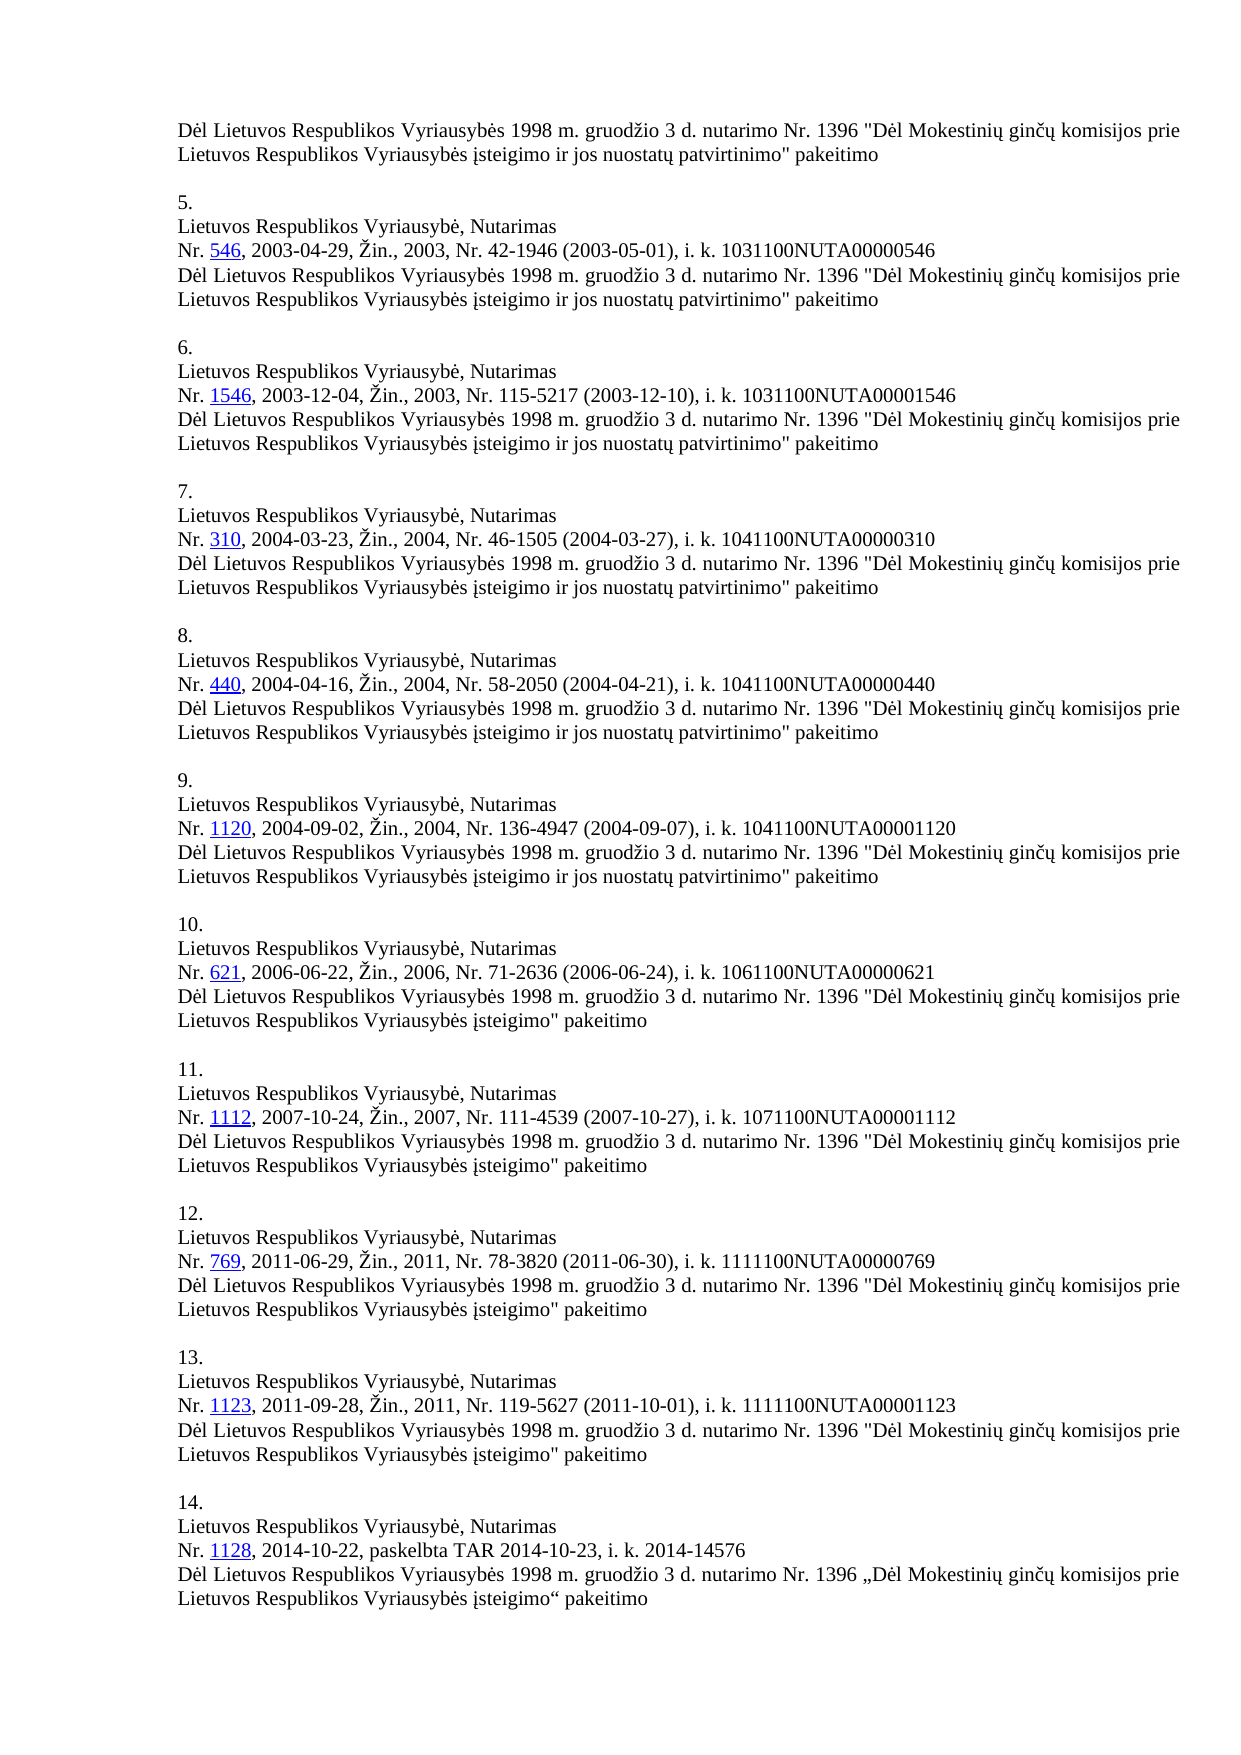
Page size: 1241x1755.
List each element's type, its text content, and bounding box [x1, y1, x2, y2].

text Dėl Lietuvos Respublikos Vyriausybės 1998 m. gruodžio 3 d. nutarimo Nr. 1396 "Dėl Mokestinių ginčų komisijos prie Lietuvos Respublikos Vyriausybės įsteigimo ir jos nuostatų patvirtinimo" pakeitimo [177, 407, 1181, 455]
text 6. [177, 335, 1181, 359]
text 10. [177, 912, 1181, 936]
text 11. [177, 1057, 1181, 1081]
text Nr. 621, 2006-06-22, Žin., 2006, Nr. 71-2636 (2006-06-24), i. k. 1061100NUTA00000621 [177, 960, 1181, 984]
text Lietuvos Respublikos Vyriausybė, Nutarimas [177, 1514, 1181, 1538]
text Dėl Lietuvos Respublikos Vyriausybės 1998 m. gruodžio 3 d. nutarimo Nr. 1396 "Dėl Mokestinių ginčų komisijos prie Lietuvos Respublikos Vyriausybės įsteigimo ir jos nuostatų patvirtinimo" pakeitimo [177, 696, 1181, 744]
text Dėl Lietuvos Respublikos Vyriausybės 1998 m. gruodžio 3 d. nutarimo Nr. 1396 "Dėl Mokestinių ginčų komisijos prie Lietuvos Respublikos Vyriausybės įsteigimo ir jos nuostatų patvirtinimo" pakeitimo [177, 551, 1181, 599]
text Nr. 1123, 2011-09-28, Žin., 2011, Nr. 119-5627 (2011-10-01), i. k. 1111100NUTA00001123 [177, 1393, 1181, 1417]
text 13. [177, 1345, 1181, 1369]
text Nr. 440, 2004-04-16, Žin., 2004, Nr. 58-2050 (2004-04-21), i. k. 1041100NUTA00000440 [177, 672, 1181, 696]
text Nr. 769, 2011-06-29, Žin., 2011, Nr. 78-3820 (2011-06-30), i. k. 1111100NUTA00000769 [177, 1249, 1181, 1273]
text Dėl Lietuvos Respublikos Vyriausybės 1998 m. gruodžio 3 d. nutarimo Nr. 1396 "Dėl Mokestinių ginčų komisijos prie Lietuvos Respublikos Vyriausybės įsteigimo ir jos nuostatų patvirtinimo" pakeitimo [177, 118, 1181, 166]
text Lietuvos Respublikos Vyriausybė, Nutarimas [177, 936, 1181, 960]
text Dėl Lietuvos Respublikos Vyriausybės 1998 m. gruodžio 3 d. nutarimo Nr. 1396 "Dėl Mokestinių ginčų komisijos prie Lietuvos Respublikos Vyriausybės įsteigimo" pakeitimo [177, 1417, 1181, 1466]
text Lietuvos Respublikos Vyriausybė, Nutarimas [177, 214, 1181, 238]
text Lietuvos Respublikos Vyriausybė, Nutarimas [177, 1369, 1181, 1393]
text Lietuvos Respublikos Vyriausybė, Nutarimas [177, 359, 1181, 383]
text Dėl Lietuvos Respublikos Vyriausybės 1998 m. gruodžio 3 d. nutarimo Nr. 1396 "Dėl Mokestinių ginčų komisijos prie Lietuvos Respublikos Vyriausybės įsteigimo ir jos nuostatų patvirtinimo" pakeitimo [177, 840, 1181, 888]
text Nr. 310, 2004-03-23, Žin., 2004, Nr. 46-1505 (2004-03-27), i. k. 1041100NUTA00000310 [177, 527, 1181, 551]
text Nr. 1112, 2007-10-24, Žin., 2007, Nr. 111-4539 (2007-10-27), i. k. 1071100NUTA00001112 [177, 1105, 1181, 1129]
text 14. [177, 1490, 1181, 1514]
text Nr. 1120, 2004-09-02, Žin., 2004, Nr. 136-4947 (2004-09-07), i. k. 1041100NUTA00001120 [177, 816, 1181, 840]
text 8. [177, 623, 1181, 647]
text 5. [177, 190, 1181, 214]
text Dėl Lietuvos Respublikos Vyriausybės 1998 m. gruodžio 3 d. nutarimo Nr. 1396 "Dėl Mokestinių ginčų komisijos prie Lietuvos Respublikos Vyriausybės įsteigimo" pakeitimo [177, 1273, 1181, 1321]
text Nr. 546, 2003-04-29, Žin., 2003, Nr. 42-1946 (2003-05-01), i. k. 1031100NUTA00000546 [177, 238, 1181, 262]
text Dėl Lietuvos Respublikos Vyriausybės 1998 m. gruodžio 3 d. nutarimo Nr. 1396 "Dėl Mokestinių ginčų komisijos prie Lietuvos Respublikos Vyriausybės įsteigimo ir jos nuostatų patvirtinimo" pakeitimo [177, 262, 1181, 311]
text Nr. 1128, 2014-10-22, paskelbta TAR 2014-10-23, i. k. 2014-14576 [177, 1538, 1181, 1562]
text Lietuvos Respublikos Vyriausybė, Nutarimas [177, 1225, 1181, 1249]
text Dėl Lietuvos Respublikos Vyriausybės 1998 m. gruodžio 3 d. nutarimo Nr. 1396 "Dėl Mokestinių ginčų komisijos prie Lietuvos Respublikos Vyriausybės įsteigimo" pakeitimo [177, 1129, 1181, 1177]
text Lietuvos Respublikos Vyriausybė, Nutarimas [177, 503, 1181, 527]
text Dėl Lietuvos Respublikos Vyriausybės 1998 m. gruodžio 3 d. nutarimo Nr. 1396 „Dėl Mokestinių ginčų komisijos prie Lietuvos Respublikos Vyriausybės įsteigimo“ pakeitimo [177, 1562, 1181, 1610]
text Lietuvos Respublikos Vyriausybė, Nutarimas [177, 647, 1181, 672]
text 12. [177, 1201, 1181, 1225]
text Lietuvos Respublikos Vyriausybė, Nutarimas [177, 792, 1181, 816]
text Dėl Lietuvos Respublikos Vyriausybės 1998 m. gruodžio 3 d. nutarimo Nr. 1396 "Dėl Mokestinių ginčų komisijos prie Lietuvos Respublikos Vyriausybės įsteigimo" pakeitimo [177, 984, 1181, 1032]
text Lietuvos Respublikos Vyriausybė, Nutarimas [177, 1081, 1181, 1105]
text 9. [177, 768, 1181, 792]
text 7. [177, 479, 1181, 503]
text Nr. 1546, 2003-12-04, Žin., 2003, Nr. 115-5217 (2003-12-10), i. k. 1031100NUTA00001546 [177, 383, 1181, 407]
